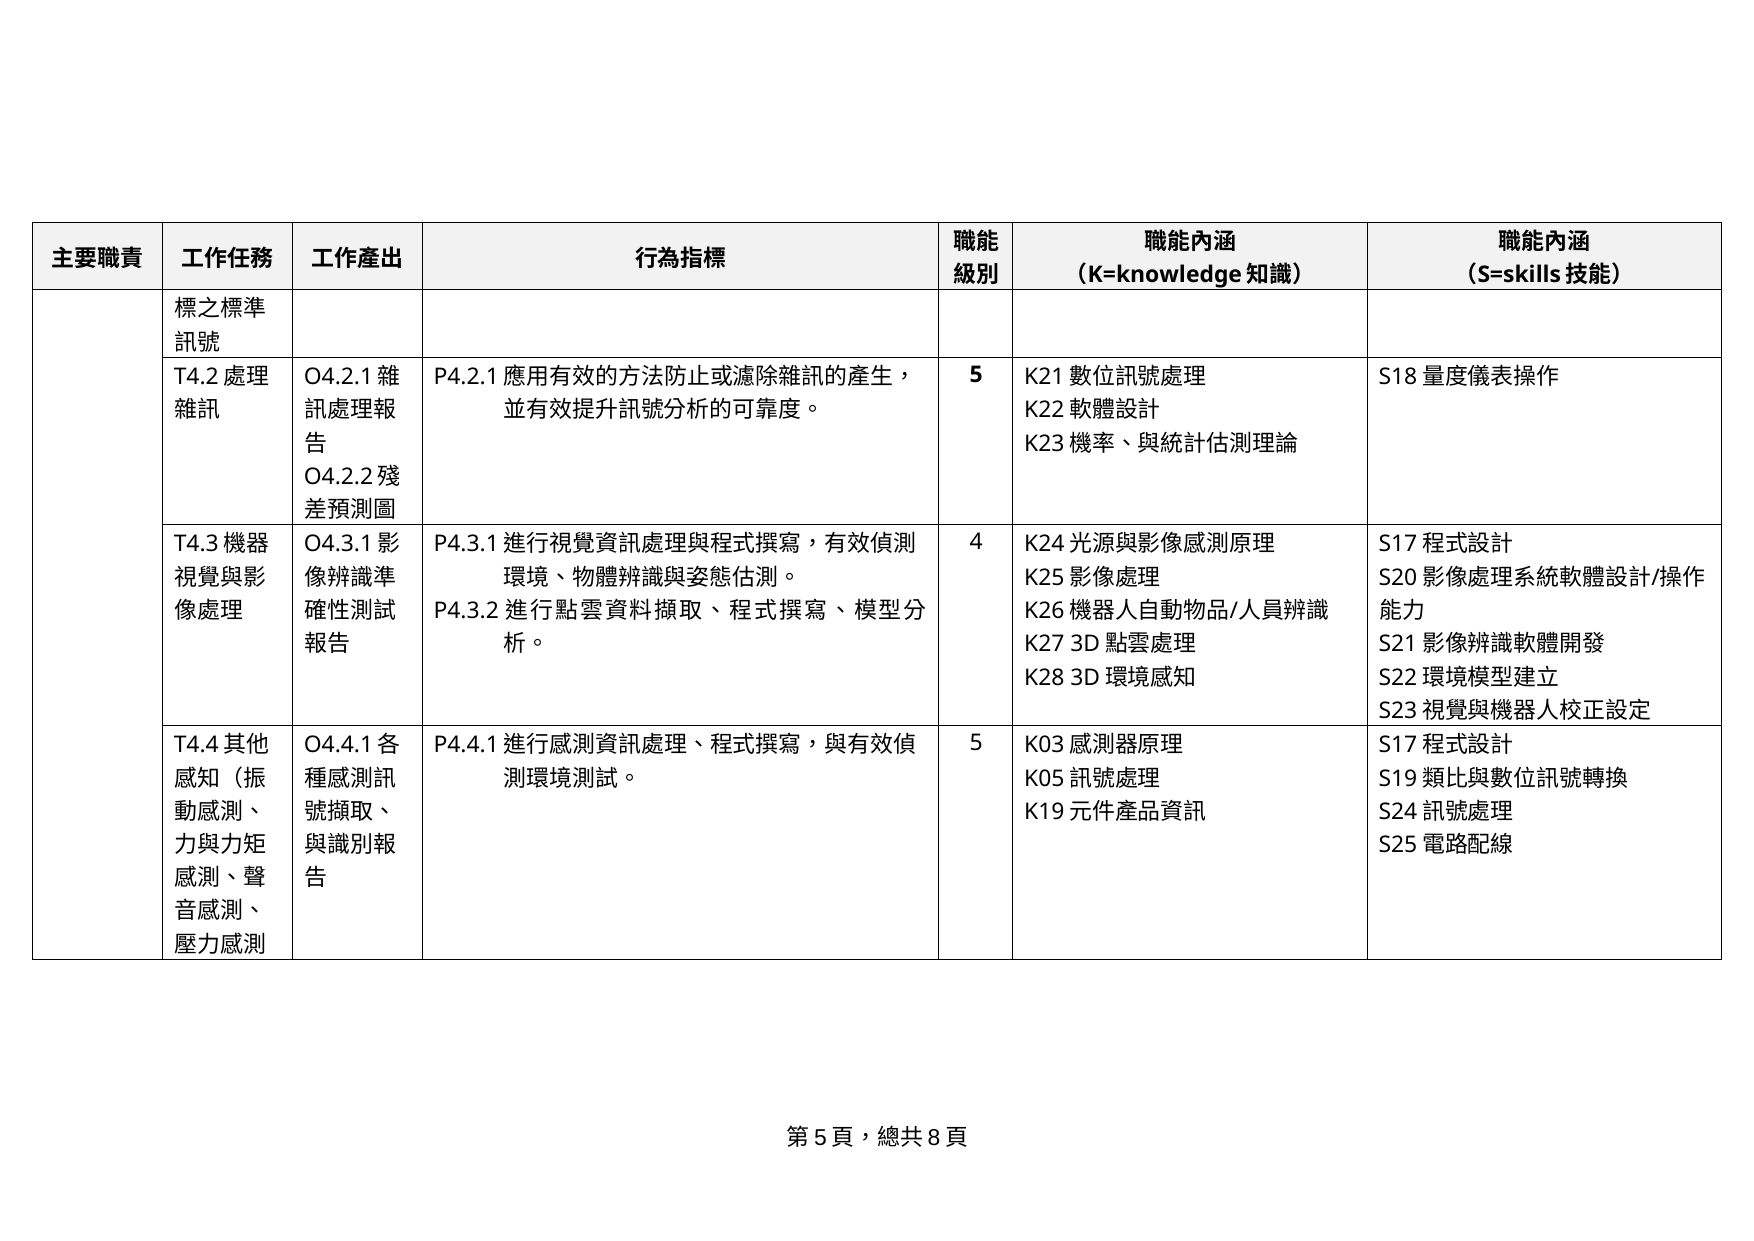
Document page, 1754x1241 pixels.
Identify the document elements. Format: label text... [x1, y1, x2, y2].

table_cell K03感測器原理 K05訊號處理 K19元件產品資訊 [1013, 726, 1367, 959]
table_cell [1013, 290, 1367, 357]
table_cell P4.2.1應用有效的方法防止或濾除雜訊的產生，並有效提升訊號分析的可靠度。 [423, 358, 938, 524]
table_cell K21數位訊號處理 K22軟體設計 K23機率、與統計估測理論 [1013, 358, 1367, 524]
table_cell [33, 290, 162, 959]
table_cell P4.3.1進行視覺資訊處理與程式撰寫，有效偵測環境、物體辨識與姿態估測。 P4.3.2進行點雲資料擷取、程式撰寫、模型分析。 [423, 525, 938, 725]
table_header 主要職責 [33, 223, 162, 289]
table_header 職能內涵 （K=knowledge知識） [1013, 223, 1367, 289]
table_cell P4.4.1進行感測資訊處理、程式撰寫，與有效偵測環境測試。 [423, 726, 938, 959]
table_header 職能內涵 （S=skills技能） [1368, 223, 1721, 289]
table_cell [1368, 290, 1721, 357]
table_cell S18量度儀表操作 [1368, 358, 1721, 524]
table_cell T4.4其他感知（振動感測、力與力矩感測、聲音感測、壓力感測 [163, 726, 292, 959]
table_cell 5 [939, 358, 1012, 524]
table_cell [939, 290, 1012, 357]
table_cell [423, 290, 938, 357]
table_header 工作產出 [293, 223, 422, 289]
table_cell O4.3.1影像辨識準確性測試報告 [293, 525, 422, 725]
table_cell T4.3機器視覺與影像處理 [163, 525, 292, 725]
table_cell S17程式設計 S19類比與數位訊號轉換 S24訊號處理 S25電路配線 [1368, 726, 1721, 959]
table_cell 5 [939, 726, 1012, 959]
table_header 工作任務 [163, 223, 292, 289]
table_cell T4.2處理雜訊 [163, 358, 292, 524]
table_cell 4 [939, 525, 1012, 725]
table_cell [293, 290, 422, 357]
table_cell K24光源與影像感測原理 K25影像處理 K26機器人自動物品/人員辨識 K27 3D點雲處理 K28 3D環境感知 [1013, 525, 1367, 725]
table_header 職能級別 [939, 223, 1012, 289]
table_header 行為指標 [423, 223, 938, 289]
table_cell O4.2.1雜訊處理報告 O4.2.2殘差預測圖 [293, 358, 422, 524]
table_cell O4.4.1各種感測訊號擷取、與識別報告 [293, 726, 422, 959]
table_cell S17程式設計 S20影像處理系統軟體設計/操作能力 S21影像辨識軟體開發 S22環境模型建立 S23視覺與機器人校正設定 [1368, 525, 1721, 725]
table_cell 標之標準訊號 [163, 290, 292, 357]
